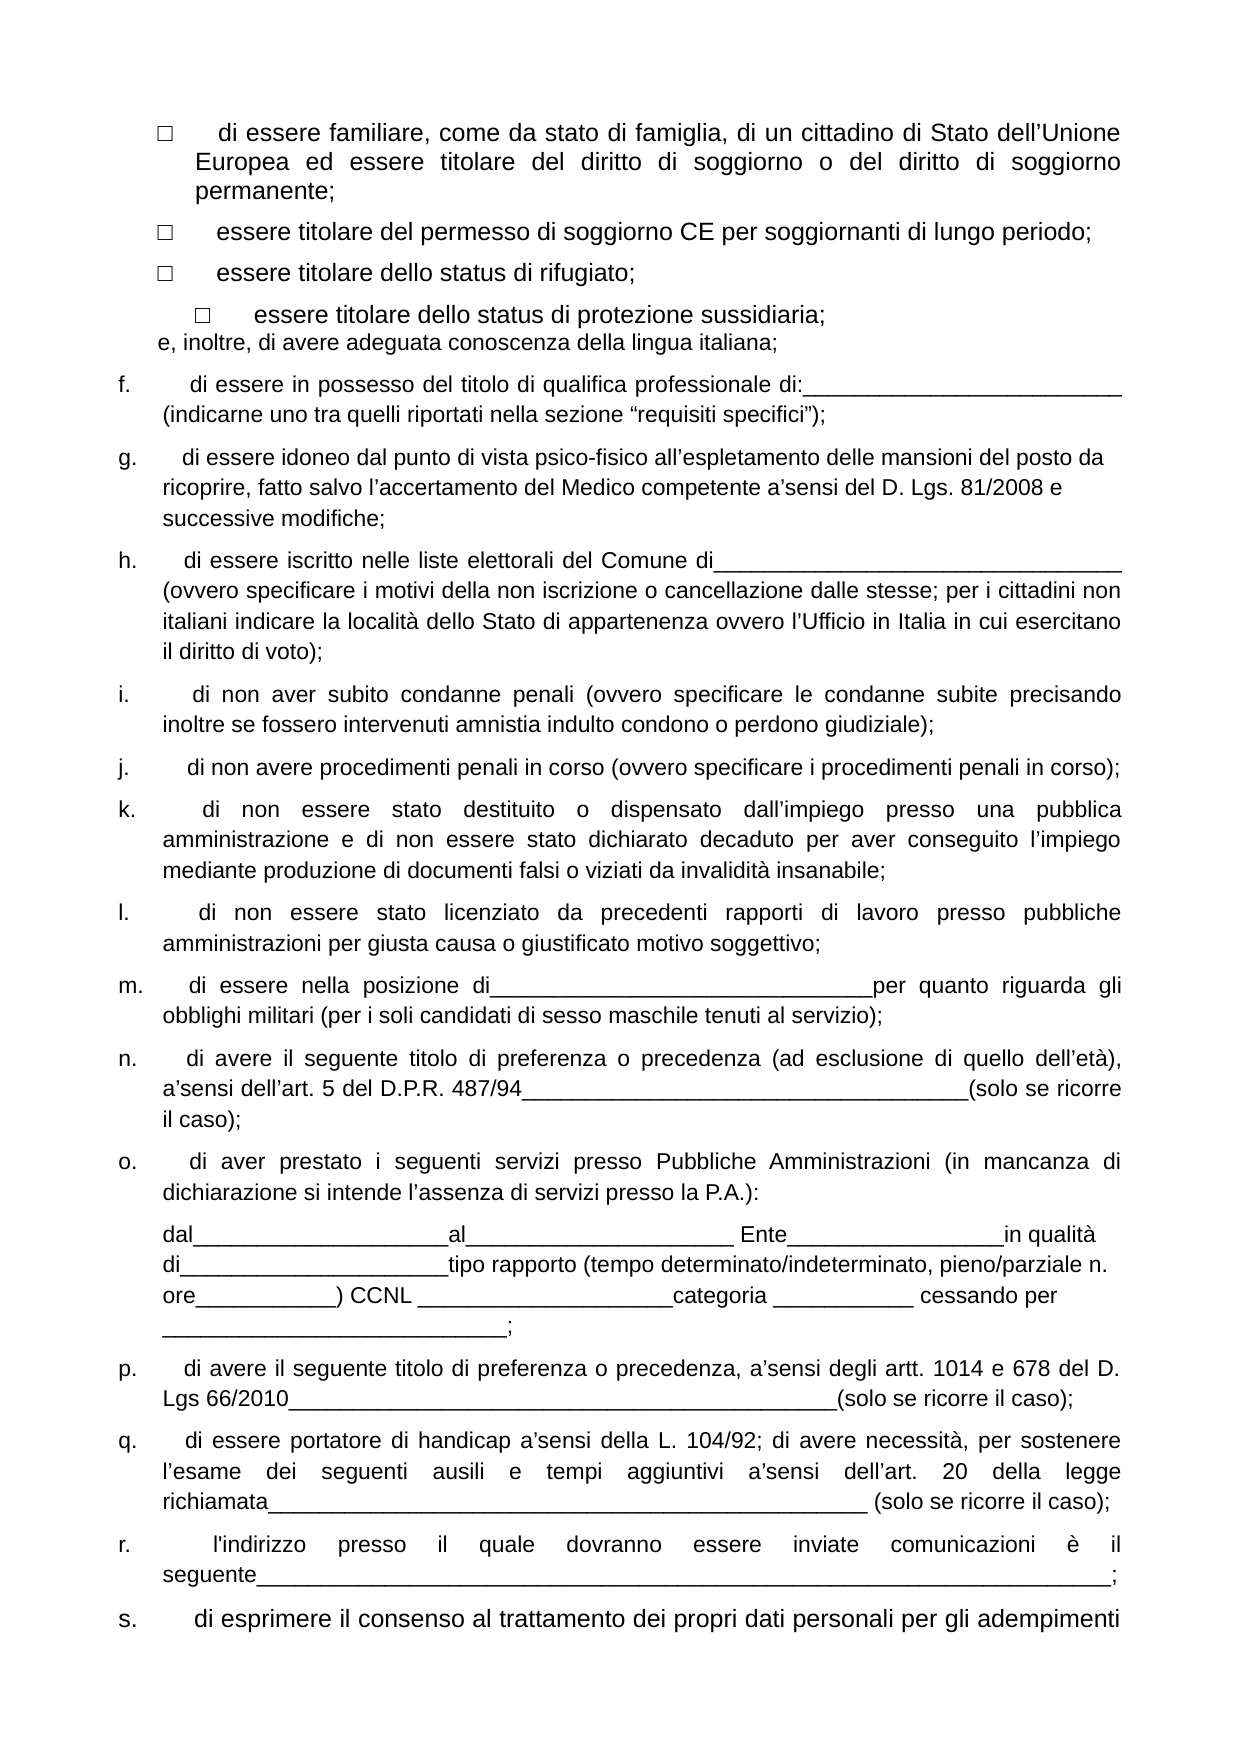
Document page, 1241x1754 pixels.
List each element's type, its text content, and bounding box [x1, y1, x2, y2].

text k. di non essere stato destituito o dispensato dall’impiego presso una pubblica amministrazione e di non essere stato dichiarato decaduto per aver conseguito l’impiego mediante produzione di documenti falsi o viziati da invalidità insanabile; [118, 796, 1122, 883]
text i. di non aver subito condanne penali (ovvero specificare le condanne subite precisando inoltre se fossero intervenuti amnistia indulto condono o perdono giudiziale); [118, 681, 1122, 737]
text f. di essere in possesso del titolo di qualifica professionale di:_________________________ (indicarne uno tra quelli riportati nella sezione “requisiti specifici”); [118, 371, 1122, 428]
text q. di essere portatore di handicap a’sensi della L. 104/92; di avere necessità, per sostenere l’esame dei seguenti ausili e tempi aggiuntivi a’sensi dell’art. 20 della legge richiamata_______________________________________________ (solo se ricorre il caso); [118, 1427, 1122, 1514]
text p. di avere il seguente titolo di preferenza o precedenza, a’sensi degli artt. 1014 e 678 del D. Lgs 66/2010___________________________________________(solo se ricorre il caso); [118, 1354, 1122, 1411]
text o. di aver prestato i seguenti servizi presso Pubbliche Amministrazioni (in mancanza di dichiarazione si intende l’assenza di servizi presso la P.A.): [118, 1148, 1122, 1205]
text h. di essere iscritto nelle liste elettorali del Comune di________________________________ (ovvero specificare i motivi della non iscrizione o cancellazione dalle stesse; per i cittadini non italiani indicare la località dello Stato di appartenenza ovvero l’Ufficio in Italia in cui esercitano il diritto di voto); [118, 547, 1122, 664]
text l. di non essere stato licenziato da precedenti rapporti di lavoro presso pubbliche amministrazioni per giusta causa o giustificato motivo soggettivo; [118, 899, 1122, 956]
text g. di essere idoneo dal punto di vista psico-fisico all’espletamento delle mansioni del posto da ricoprire, fatto salvo l’accertamento del Medico competente a’sensi del D. Lgs. 81/2008 e successive modifiche; [118, 444, 1122, 531]
text □ essere titolare del permesso di soggiorno CE per soggiornanti di lungo periodo; [157, 217, 1122, 246]
text □ essere titolare dello status di rifugiato; [157, 258, 1122, 287]
text r. l'indirizzo presso il quale dovranno essere inviate comunicazioni è il seguente___________________________________________________________________; [118, 1531, 1122, 1587]
text m. di essere nella posizione di______________________________per quanto riguarda gli obblighi militari (per i soli candidati di sesso maschile tenuti al servizio); [118, 972, 1122, 1029]
text e, inoltre, di avere adeguata conoscenza della lingua italiana; [157, 328, 1122, 355]
text s. di esprimere il consenso al trattamento dei propri dati personali per gli adempimenti [118, 1603, 1122, 1632]
text □ di essere familiare, come da stato di famiglia, di un cittadino di Stato dell’Unione Europea ed essere titolare del diritto di soggiorno o del diritto di soggiorno permanente; [157, 118, 1122, 204]
text dal____________________al_____________________ Ente_________________in qualità di_____________________tipo rapporto (tempo determinato/indeterminato, pieno/parziale n. ore___________) CCNL ____________________categoria ___________ cessando per ___________________________; [162, 1221, 1122, 1338]
text j. di non avere procedimenti penali in corso (ovvero specificare i procedimenti penali in corso); [118, 753, 1122, 780]
text n. di avere il seguente titolo di preferenza o precedenza (ad esclusione di quello dell’età), a’sensi dell’art. 5 del D.P.R. 487/94___________________________________(solo se ricorre il caso); [118, 1045, 1122, 1132]
text □ essere titolare dello status di protezione sussidiaria; [195, 300, 1122, 328]
